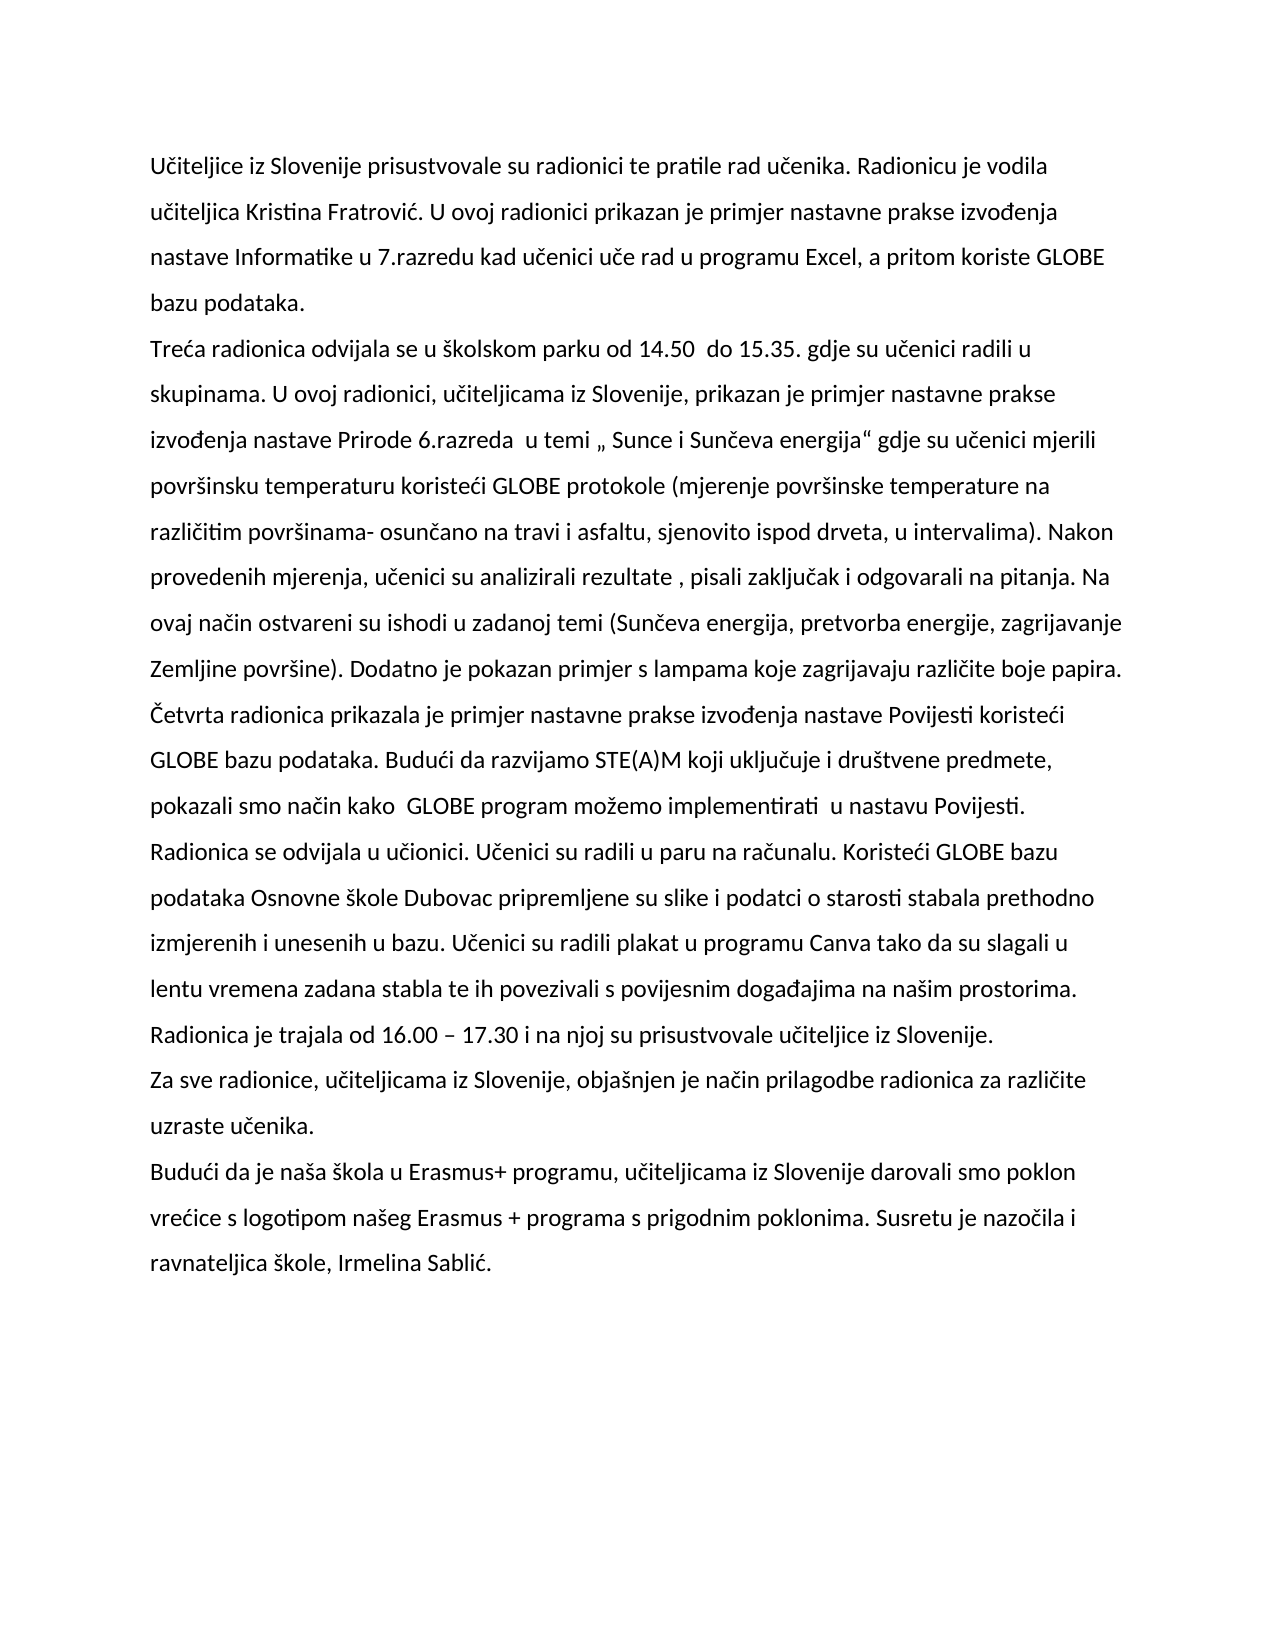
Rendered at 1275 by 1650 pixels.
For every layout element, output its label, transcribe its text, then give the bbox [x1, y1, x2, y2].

text Treća radionica odvijala se u školskom parku od 14.50 do 15.35. gdje su učenici radili u skupinama. U ovoj radionici, učiteljicama iz Slovenije, prikazan je primjer nastavne prakse izvođenja nastave Prirode 6.razreda u temi „ Sunce i Sunčeva energija“ gdje su učenici mjerili površinsku temperaturu koristeći GLOBE protokole (mjerenje površinske temperature na različitim površinama- osunčano na travi i asfaltu, sjenovito ispod drveta, u intervalima). Nakon provedenih mjerenja, učenici su analizirali rezultate , pisali zaključak i odgovarali na pitanja. Na ovaj način ostvareni su ishodi u zadanoj temi (Sunčeva energija, pretvorba energije, zagrijavanje Zemljine površine). Dodatno je pokazan primjer s lampama koje zagrijavaju različite boje papira. [150, 333, 1125, 683]
text Za sve radionice, učiteljicama iz Slovenije, objašnjen je način prilagodbe radionica za različite uzraste učenika. [150, 1064, 1125, 1141]
text Učiteljice iz Slovenije prisustvovale su radionici te pratile rad učenika. Radionicu je vodila učiteljica Kristina Fratrović. U ovoj radionici prikazan je primjer nastavne prakse izvođenja nastave Informatike u 7.razredu kad učenici uče rad u programu Excel, a pritom koriste GLOBE bazu podataka. [150, 150, 1125, 318]
text Budući da je naša škola u Erasmus+ programu, učiteljicama iz Slovenije darovali smo poklon vrećice s logotipom našeg Erasmus + programa s prigodnim poklonima. Susretu je nazočila i ravnateljica škole, Irmelina Sablić. [150, 1156, 1125, 1278]
text Četvrta radionica prikazala je primjer nastavne prakse izvođenja nastave Povijesti koristeći GLOBE bazu podataka. Budući da razvijamo STE(A)M koji uključuje i društvene predmete, pokazali smo način kako GLOBE program možemo implementirati u nastavu Povijesti. Radionica se odvijala u učionici. Učenici su radili u paru na računalu. Koristeći GLOBE bazu podataka Osnovne škole Dubovac pripremljene su slike i podatci o starosti stabala prethodno izmjerenih i unesenih u bazu. Učenici su radili plakat u programu Canva tako da su slagali u lentu vremena zadana stabla te ih povezivali s povijesnim događajima na našim prostorima. Radionica je trajala od 16.00 – 17.30 i na njoj su prisustvovale učiteljice iz Slovenije. [150, 699, 1125, 1049]
